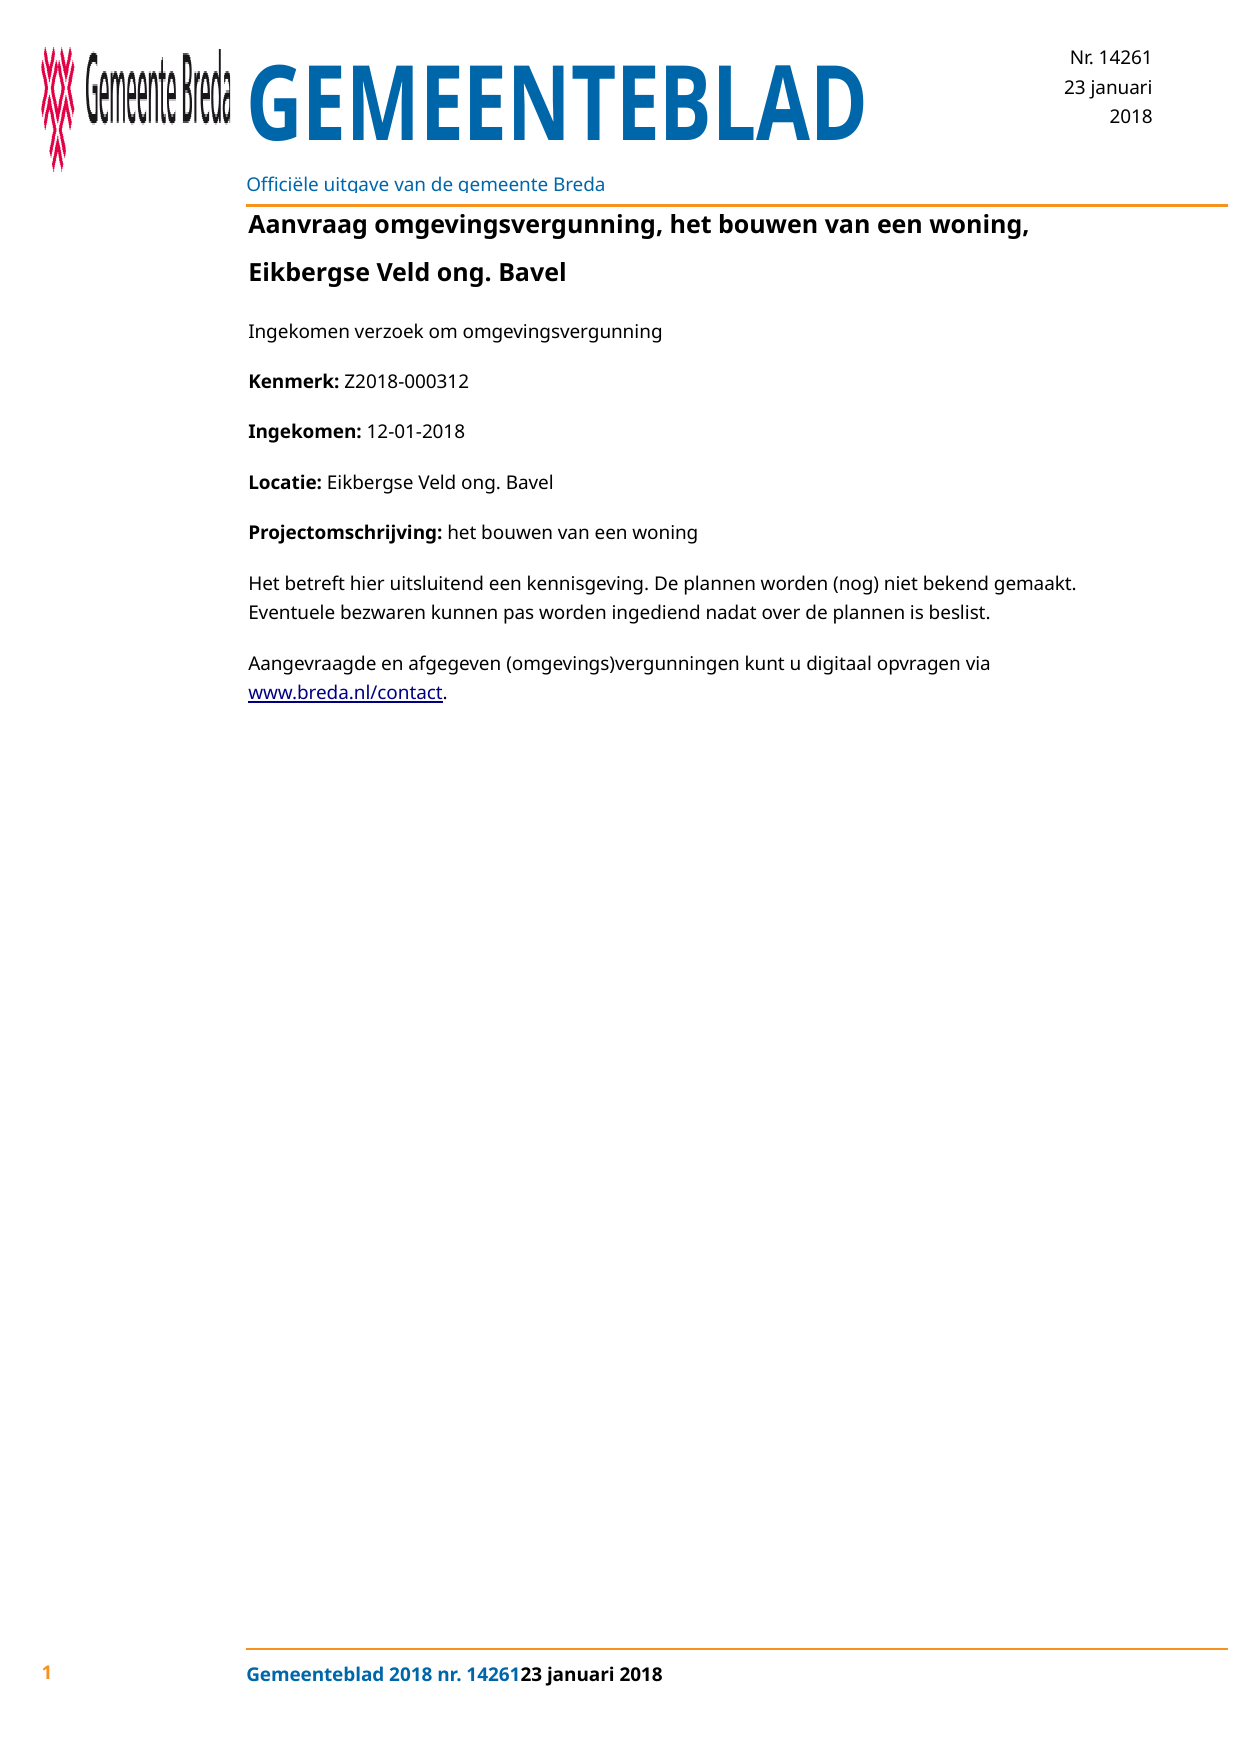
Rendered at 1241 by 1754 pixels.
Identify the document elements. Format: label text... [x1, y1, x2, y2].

text Aanvraag omgevingsvergunning, het bouwen van een woning, Eikbergse Veld ong. Bavel [248, 207, 1152, 288]
picture [41, 47, 231, 172]
text Aangevraagde en afgegeven (omgevings)vergunningen kunt u digitaal opvragen via www.breda.nl/contact. [248, 650, 1152, 705]
text Locatie: Eikbergse Veld ong. Bavel [248, 469, 1152, 495]
text Ingekomen verzoek om omgevingsvergunning [248, 318, 1152, 344]
text Projectomschrijving: het bouwen van een woning [248, 519, 1152, 545]
text Ingekomen: 12-01-2018 [248, 419, 1152, 444]
text Het betreft hier uitsluitend een kennisgeving. De plannen worden (nog) niet bekend gemaakt. Eventuele bezwaren kunnen pas worden ingediend nadat over de plannen is beslist. [248, 570, 1152, 625]
text Kenmerk: Z2018-000312 [248, 368, 1152, 394]
